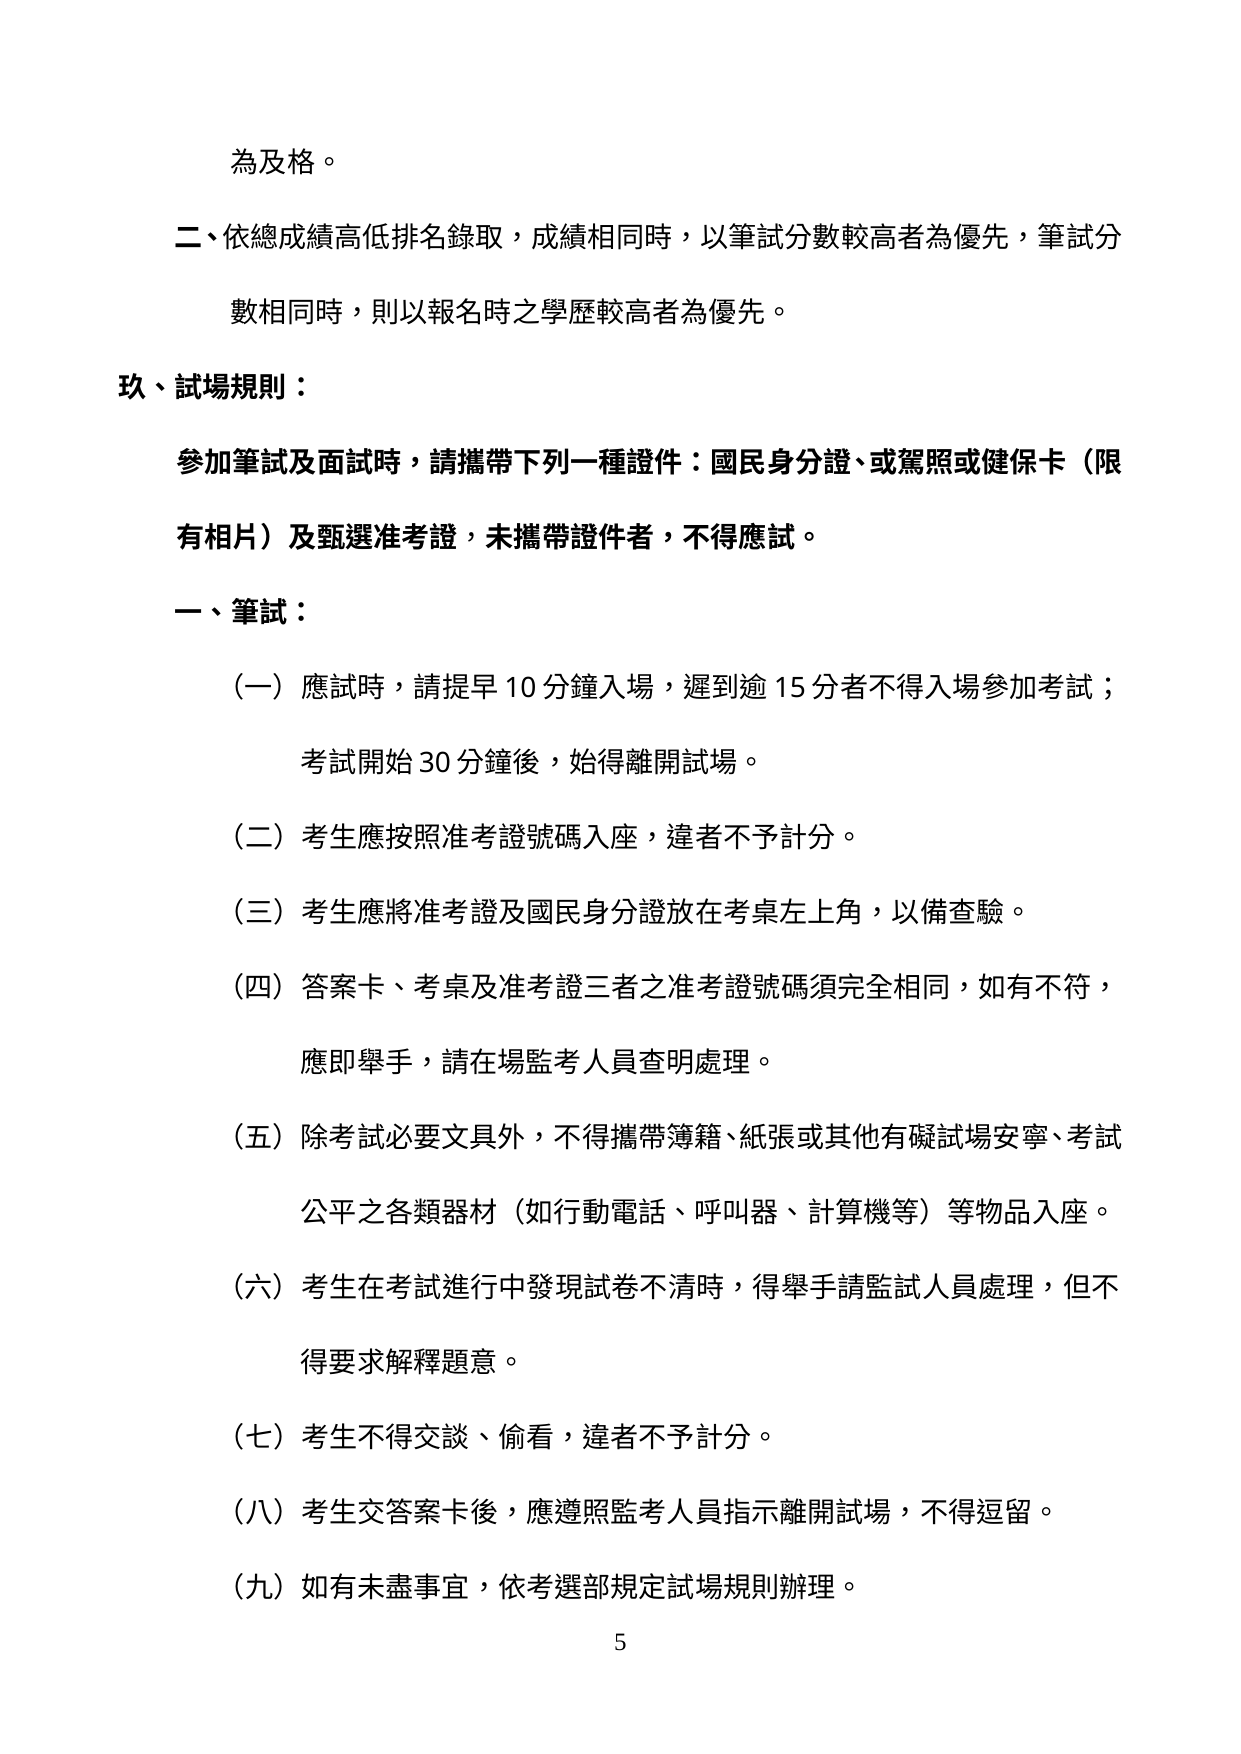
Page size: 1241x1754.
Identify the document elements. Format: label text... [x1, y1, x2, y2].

text （三）考生應將准考證及國民身分證放在考桌左上角，以備查驗。 [118, 873, 1122, 948]
text （八）考生交答案卡後，應遵照監考人員指示離開試場，不得逗留。 [118, 1473, 1122, 1548]
text 一、筆試： [118, 573, 1122, 648]
text 二、依總成績高低排名錄取，成績相同時，以筆試分數較高者為優先，筆試分數相同時，則以報名時之學歷較高者為優先。 [174, 198, 1122, 348]
text （五）除考試必要文具外，不得攜帶簿籍、紙張或其他有礙試場安寧、考試公平之各類器材（如行動電話、呼叫器、計算機等）等物品入座。 [216, 1098, 1122, 1248]
text 參加筆試及面試時，請攜帶下列一種證件：國民身分證、或駕照或健保卡（限有相片）及甄選准考證，未攜帶證件者，不得應試。 [176, 423, 1122, 573]
text （九）如有未盡事宜，依考選部規定試場規則辦理。 [118, 1548, 1122, 1623]
text （六）考生在考試進行中發現試卷不清時，得舉手請監試人員處理，但不得要求解釋題意。 [216, 1248, 1122, 1398]
text （一）應試時，請提早10分鐘入場，遲到逾15分者不得入場參加考試；考試開始30分鐘後，始得離開試場。 [216, 648, 1122, 798]
text （四）答案卡、考桌及准考證三者之准考證號碼須完全相同，如有不符，應即舉手，請在場監考人員查明處理。 [216, 948, 1122, 1098]
text （二）考生應按照准考證號碼入座，違者不予計分。 [118, 798, 1122, 873]
text 為及格。 [174, 123, 1122, 198]
text 玖、試場規則： [118, 348, 1122, 423]
text （七）考生不得交談、偷看，違者不予計分。 [118, 1398, 1122, 1473]
